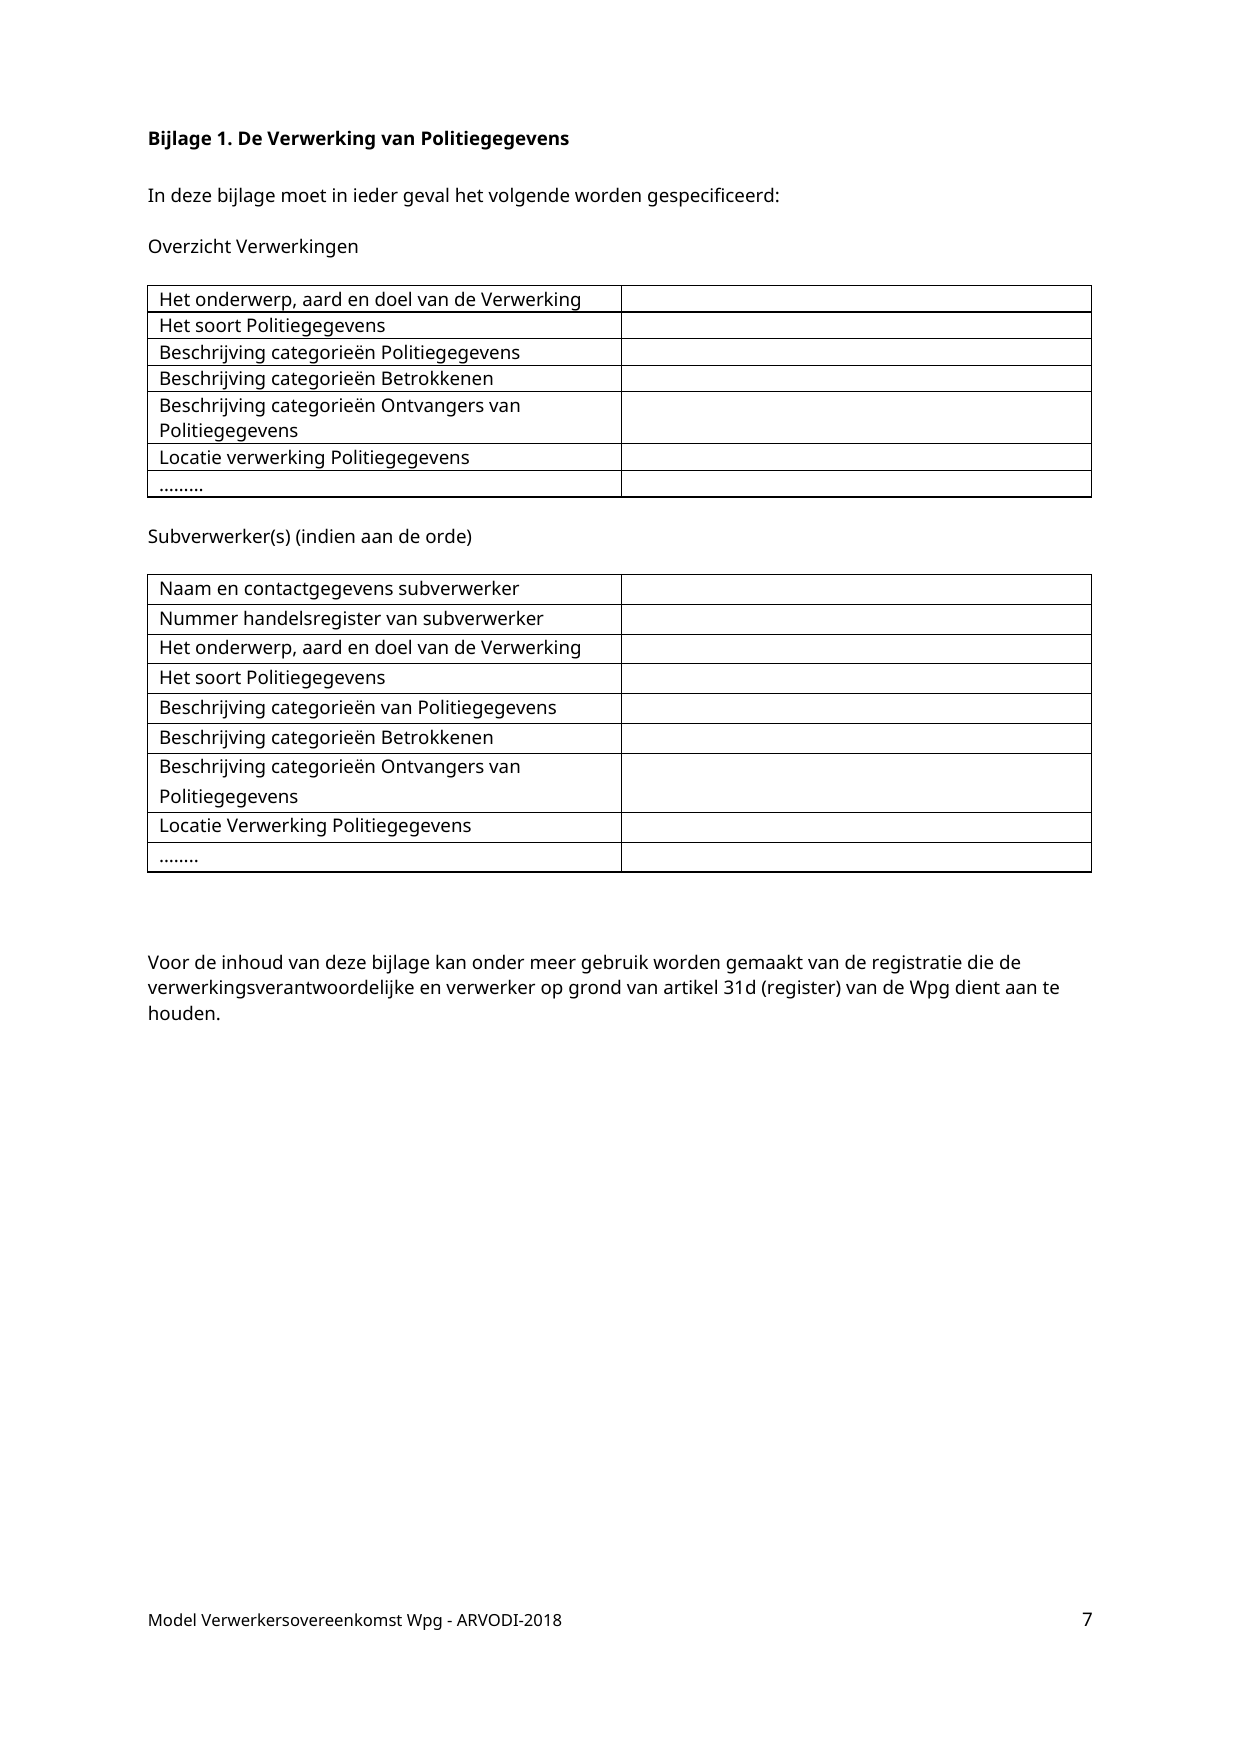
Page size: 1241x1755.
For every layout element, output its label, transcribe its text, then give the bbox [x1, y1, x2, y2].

table_header [622, 575, 1091, 604]
table_cell Beschrijving categorieën Betrokkenen [148, 724, 621, 753]
table_cell Beschrijving categorieën Ontvangers van Politiegegevens [148, 392, 621, 443]
table_cell Beschrijving categorieën Ontvangers van Politiegegevens [148, 754, 621, 812]
table_cell [622, 664, 1091, 693]
table_cell Locatie verwerking Politiegegevens [148, 444, 621, 470]
text Overzicht Verwerkingen [148, 234, 1093, 259]
table_cell [622, 339, 1091, 364]
text Voor de inhoud van deze bijlage kan onder meer gebruik worden gemaakt van de registratie die de verwerkingsverantwoordelijke en verwerker op grond van artikel 31d (register) van de Wpg dient aan te houden. [148, 949, 1093, 1026]
table_cell [622, 366, 1091, 391]
table_cell [622, 754, 1091, 812]
text In deze bijlage moet in ieder geval het volgende worden gespecificeerd: [148, 183, 1093, 208]
table_cell [622, 313, 1091, 338]
table_cell [622, 694, 1091, 723]
table_cell [622, 635, 1091, 663]
table_cell [622, 843, 1091, 871]
subtitle Bijlage 1. De Verwerking van Politiegegevens [148, 126, 1093, 151]
table_cell [622, 471, 1091, 496]
text Subverwerker(s) (indien aan de orde) [148, 523, 1093, 548]
table_header Het onderwerp, aard en doel van de Verwerking [148, 286, 621, 311]
table_cell Locatie Verwerking Politiegegevens [148, 813, 621, 842]
table_cell Het soort Politiegegevens [148, 664, 621, 693]
table_cell Het onderwerp, aard en doel van de Verwerking [148, 635, 621, 663]
table_cell [622, 813, 1091, 842]
table_cell ……… [148, 471, 621, 496]
table_cell [622, 444, 1091, 470]
table_cell Beschrijving categorieën van Politiegegevens [148, 694, 621, 723]
table_cell Beschrijving categorieën Betrokkenen [148, 366, 621, 391]
table_cell Beschrijving categorieën Politiegegevens [148, 339, 621, 364]
table_cell [622, 392, 1091, 443]
table_cell Nummer handelsregister van subverwerker [148, 605, 621, 633]
table_cell …….. [148, 843, 621, 871]
table_header Naam en contactgegevens subverwerker [148, 575, 621, 604]
table_cell [622, 605, 1091, 633]
table_cell [622, 724, 1091, 753]
table_cell Het soort Politiegegevens [148, 313, 621, 338]
table_header [622, 286, 1091, 311]
